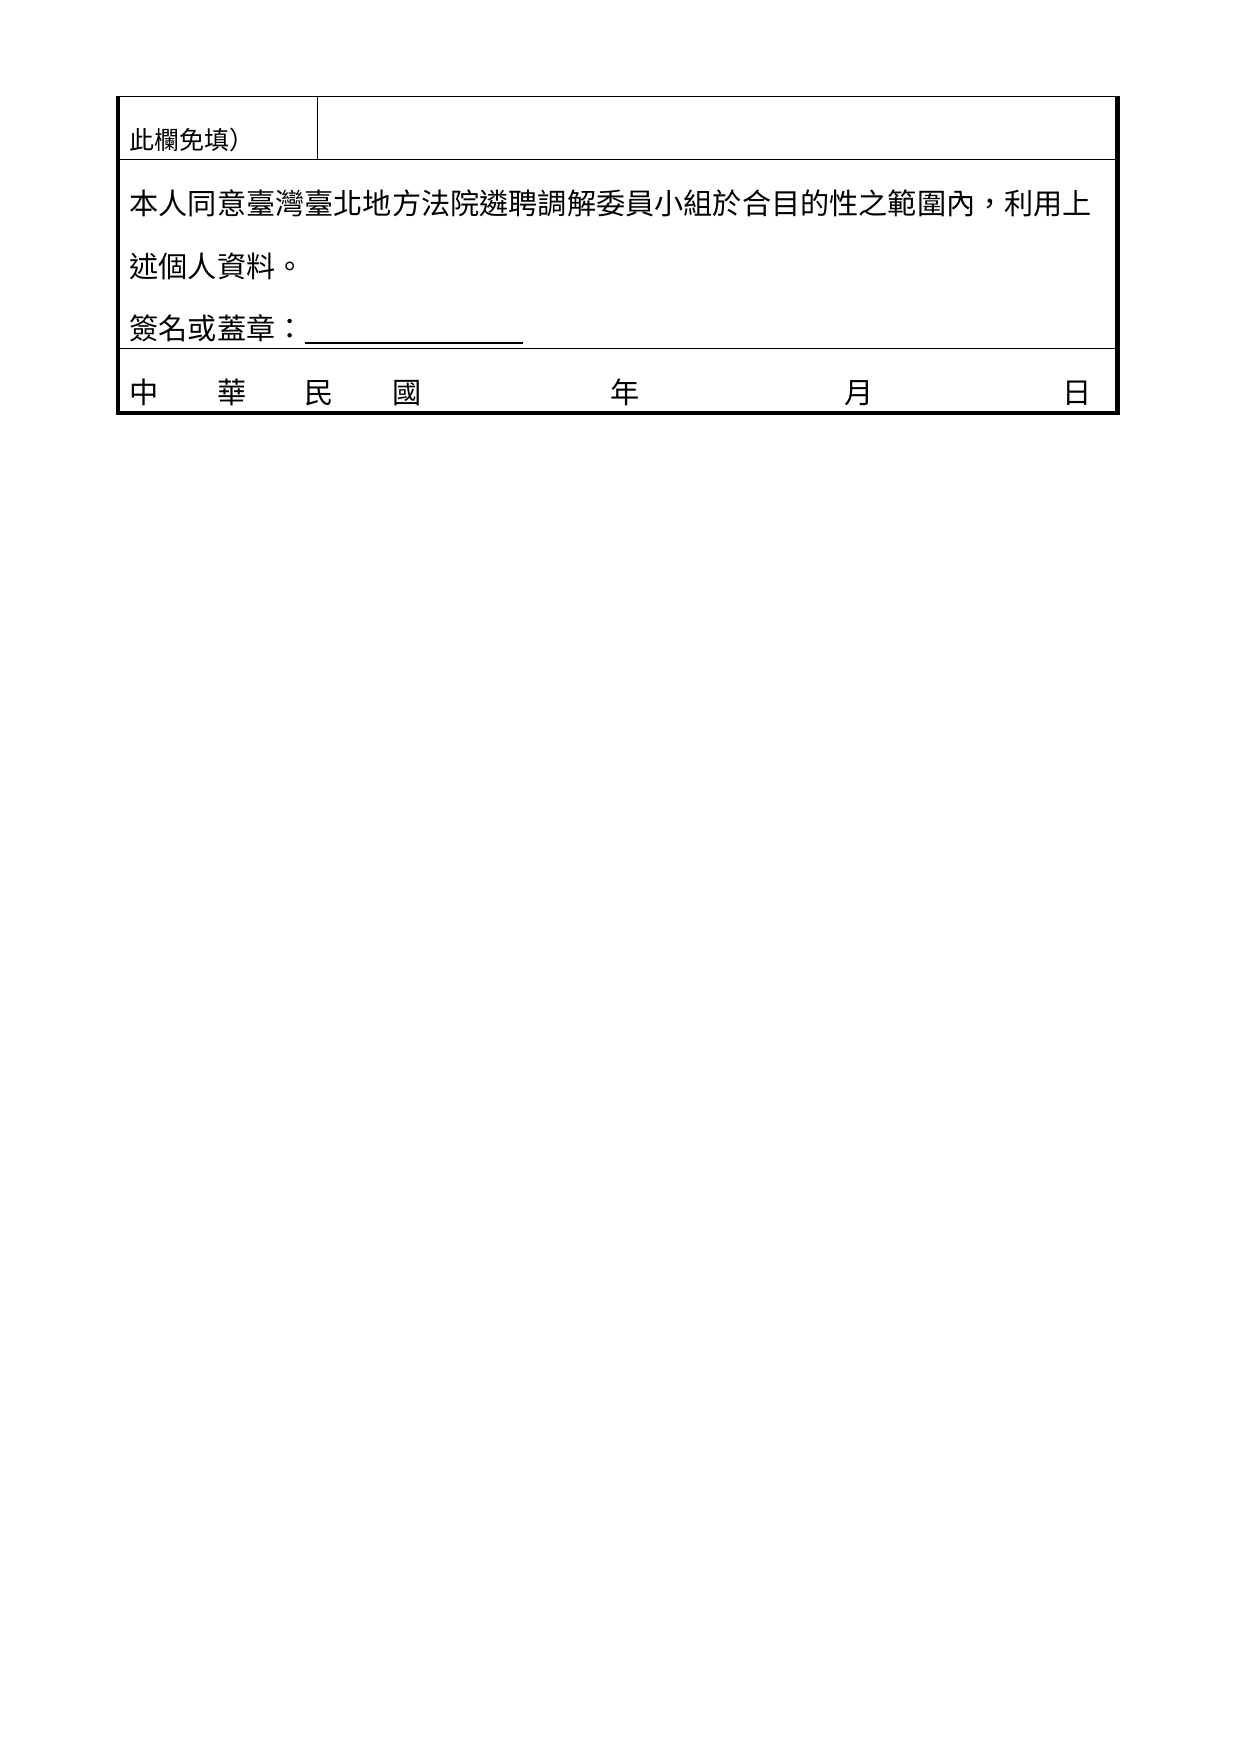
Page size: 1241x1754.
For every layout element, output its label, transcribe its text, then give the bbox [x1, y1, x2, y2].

table_cell 此欄免填） [120, 97, 317, 159]
table_cell 中 華 民 國 年 月 日 [120, 349, 1115, 411]
table_cell 本人同意臺灣臺北地方法院遴聘調解委員小組於合目的性之範圍內，利用上述個人資料。 簽名或蓋章： [120, 160, 1115, 348]
table_cell [318, 97, 1115, 159]
